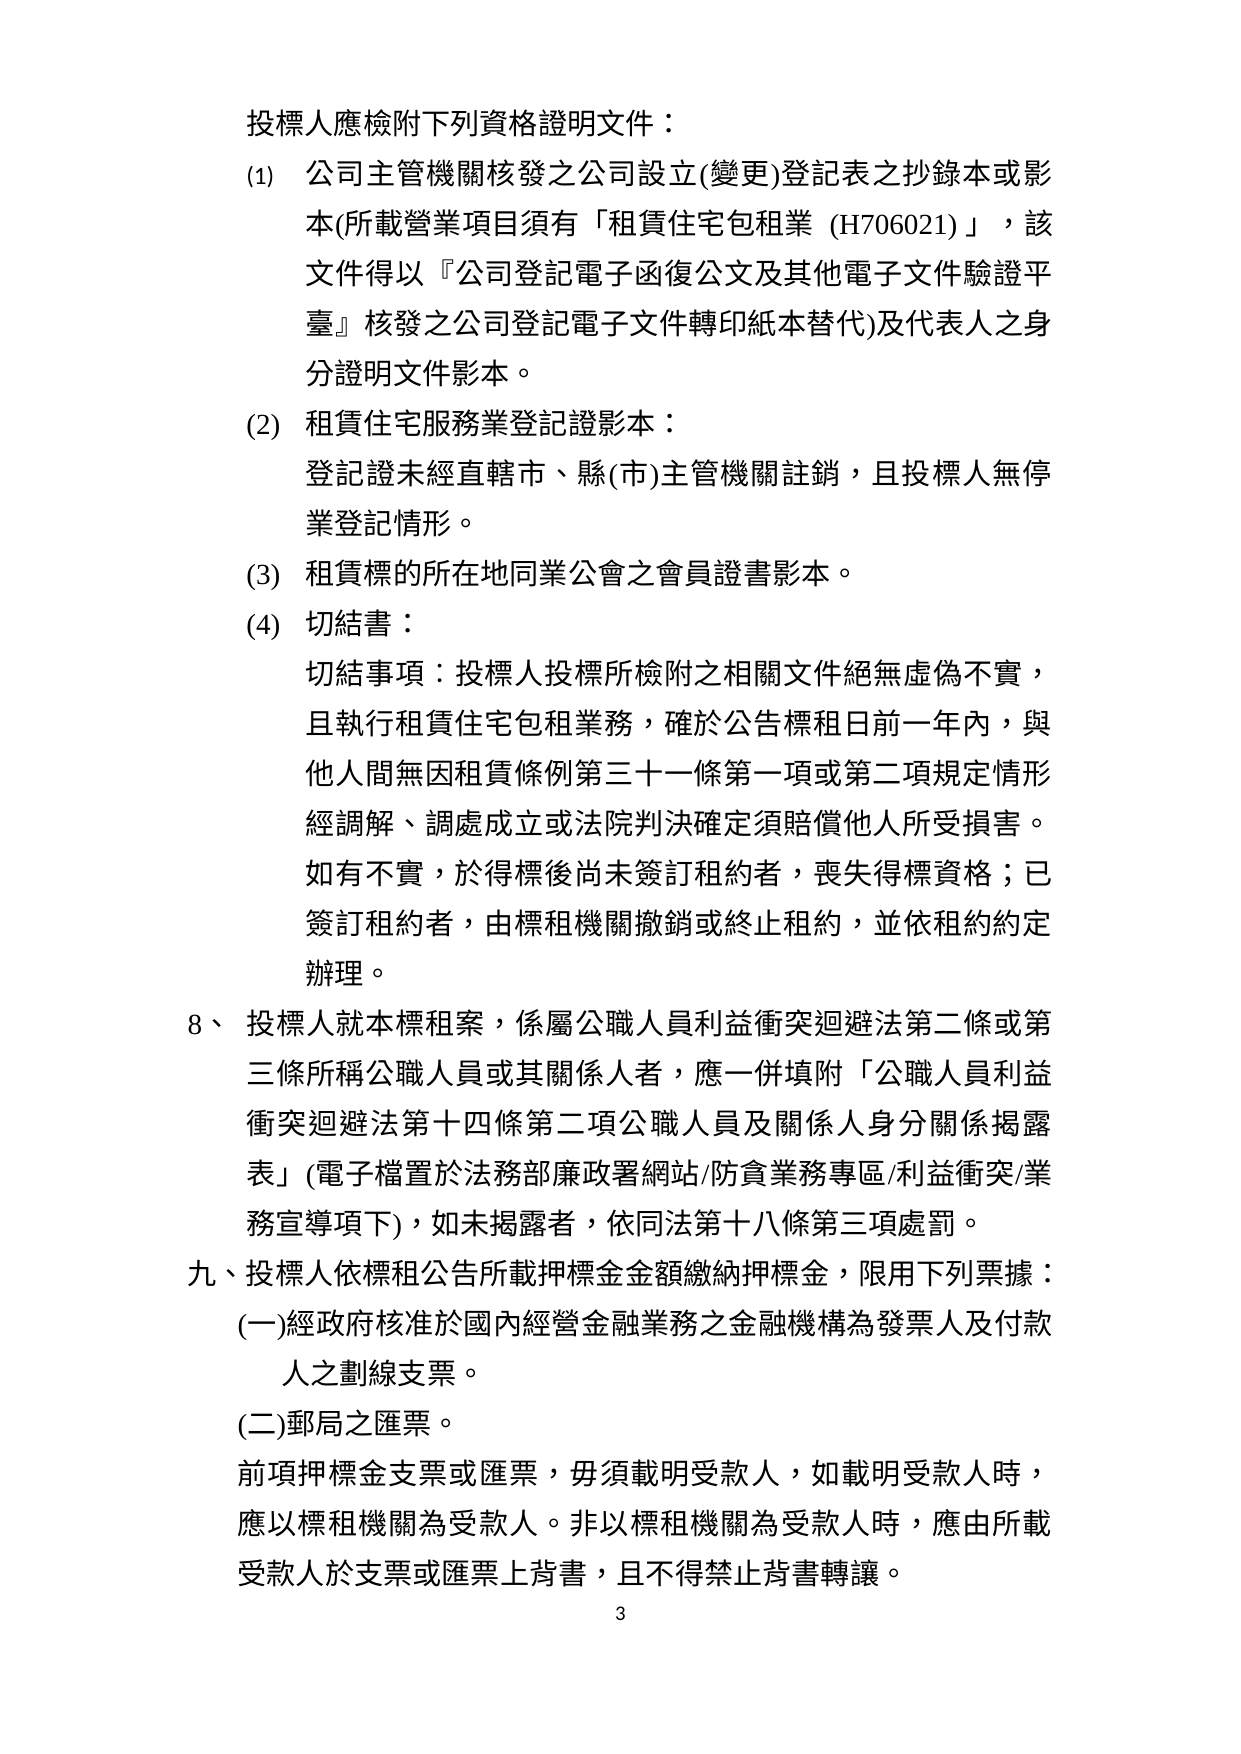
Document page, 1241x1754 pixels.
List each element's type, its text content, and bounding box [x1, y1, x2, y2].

list 投標人就本標租案，係屬公職人員利益衝突迴避法第二條或第三條所稱公職人員或其關係人者，應一併填附「公職人員利益衝突迴避法第十四條第二項公職人員及關係人身分關係揭露表」(電子檔置於法務部廉政署網站/防貪業務專區/利益衝突/業務宣導項下)，如未揭露者，依同法第十八條第三項處罰。 [187, 994, 1053, 1244]
text 登記證未經直轄市、縣(市)主管機關註銷，且投標人無停業登記情形。 [305, 444, 1053, 544]
text 切結事項︰投標人投標所檢附之相關文件絕無虛偽不實，且執行租賃住宅包租業務，確於公告標租日前一年內，與他人間無因租賃條例第三十一條第一項或第二項規定情形，經調解、調處成立或法院判決確定須賠償他人所受損害。如有不實，於得標後尚未簽訂租約者，喪失得標資格；已簽訂租約者，由標租機關撤銷或終止租約，並依租約約定辦理。 [305, 644, 1053, 994]
text (一)經政府核准於國內經營金融業務之金融機構為發票人及付款人之劃線支票。 [237, 1294, 1053, 1394]
text (二)郵局之匯票。 [237, 1394, 1053, 1444]
text 九、投標人依標租公告所載押標金金額繳納押標金，限用下列票據： [187, 1244, 1053, 1294]
text 投標人應檢附下列資格證明文件： [246, 94, 1053, 144]
list 租賃住宅服務業登記證影本： [246, 394, 1053, 444]
list 租賃標的所在地同業公會之會員證書影本。 [246, 544, 1053, 594]
list 公司主管機關核發之公司設立(變更)登記表之抄錄本或影本(所載營業項目須有「租賃住宅包租業 (H706021) 」，該文件得以『公司登記電子函復公文及其他電子文件驗證平臺』核發之公司登記電子文件轉印紙本替代)及代表人之身分證明文件影本。 [246, 144, 1053, 394]
text 前項押標金支票或匯票，毋須載明受款人，如載明受款人時，應以標租機關為受款人。非以標租機關為受款人時，應由所載受款人於支票或匯票上背書，且不得禁止背書轉讓。 [237, 1444, 1053, 1594]
list 切結書： [246, 594, 1053, 644]
